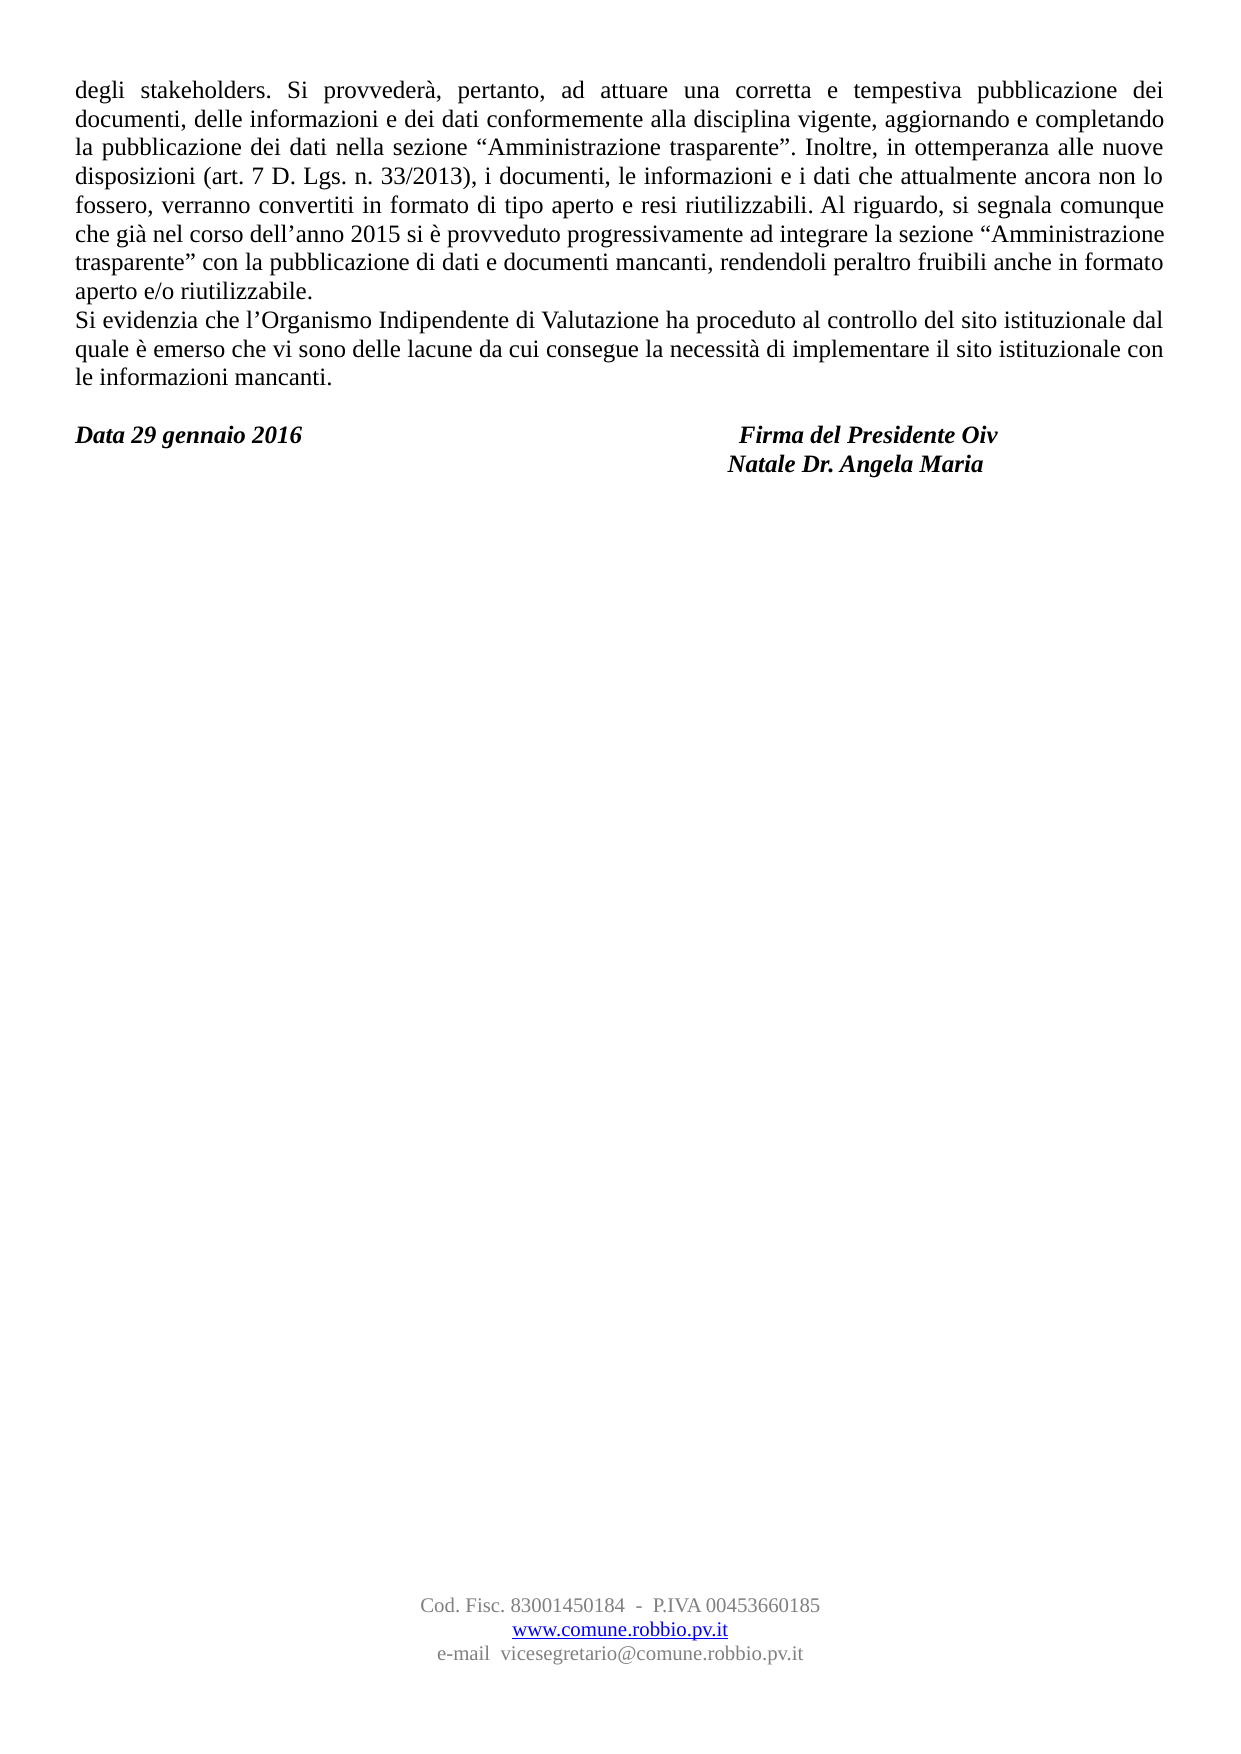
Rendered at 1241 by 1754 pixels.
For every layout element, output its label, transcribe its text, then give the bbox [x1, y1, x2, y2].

text degli stakeholders. Si provvederà, pertanto, ad attuare una corretta e tempestiva pubblicazione dei documenti, delle informazioni e dei dati conformemente alla disciplina vigente, aggiornando e completando la pubblicazione dei dati nella sezione “Amministrazione trasparente”. Inoltre, in ottemperanza alle nuove disposizioni (art. 7 D. Lgs. n. 33/2013), i documenti, le informazioni e i dati che attualmente ancora non lo fossero, verranno convertiti in formato di tipo aperto e resi riutilizzabili. Al riguardo, si segnala comunque che già nel corso dell’anno 2015 si è provveduto progressivamente ad integrare la sezione “Amministrazione trasparente” con la pubblicazione di dati e documenti mancanti, rendendoli peraltro fruibili anche in formato aperto e/o riutilizzabile. [75, 75, 1165, 305]
text Si evidenzia che l’Organismo Indipendente di Valutazione ha proceduto al controllo del sito istituzionale dal quale è emerso che vi sono delle lacune da cui consegue la necessità di implementare il sito istituzionale con le informazioni mancanti. [75, 305, 1165, 391]
text Natale Dr. Angela Maria [75, 449, 1165, 477]
text Data 29 gennaio 2016 Firma del Presidente Oiv [75, 420, 1165, 449]
